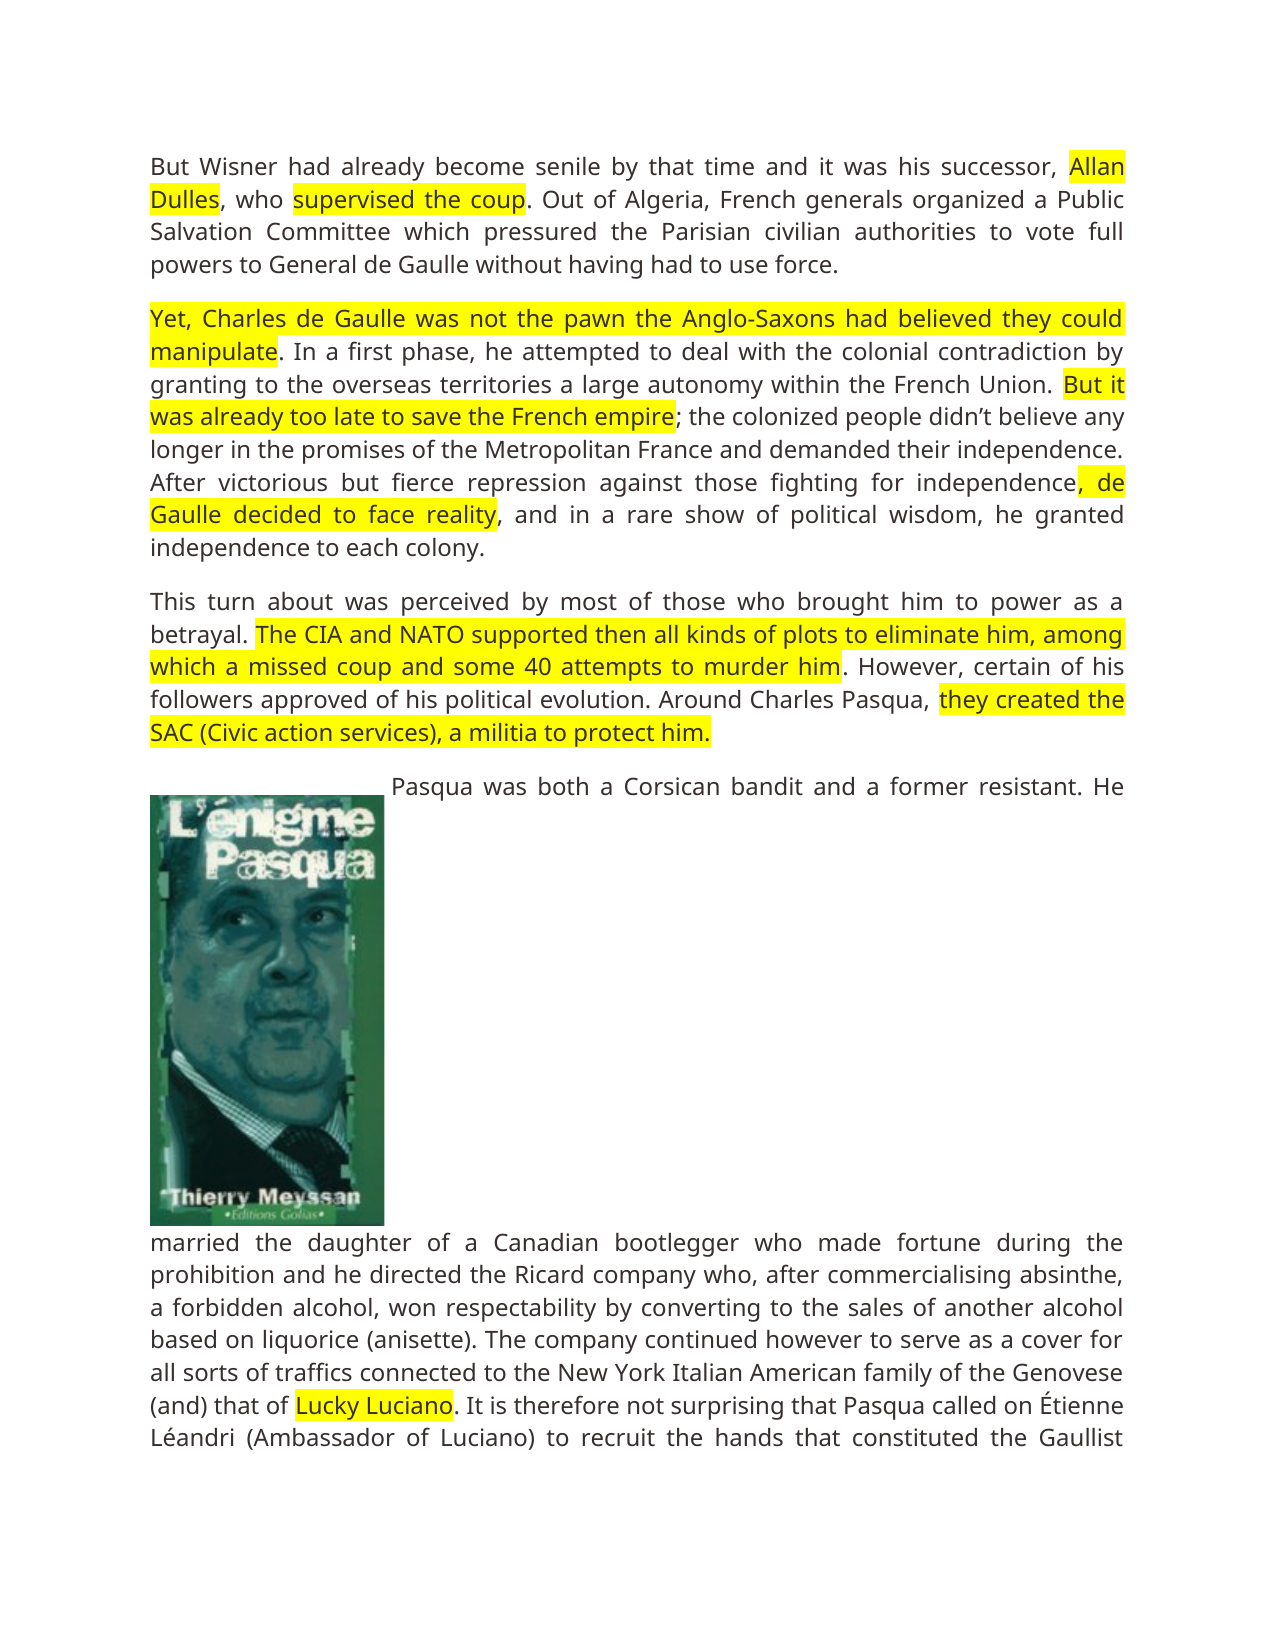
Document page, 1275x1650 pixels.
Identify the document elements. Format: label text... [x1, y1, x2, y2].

text Pasqua was both a Corsican bandit and a former resistant. He married the daughter of a Canadian bootlegger who made fortune during the prohibition and he directed the Ricard company who, after commercialising absinthe, a forbidden alcohol, won respectability by converting to the sales of another alcohol based on liquorice (anisette). The company continued however to serve as a cover for all sorts of traffics connected to the New York Italian American family of the Genovese (and) that of Lucky Luciano. It is therefore not surprising that Pasqua called on Étienne Léandri (Ambassador of Luciano) to recruit the hands that constituted the Gaullist [150, 770, 1125, 1454]
text But Wisner had already become senile by that time and it was his successor, Allan Dulles, who supervised the coup. Out of Algeria, French generals organized a Public Salvation Committee which pressured the Parisian civilian authorities to vote full powers to General de Gaulle without having had to use force. [150, 150, 1125, 280]
text This turn about was perceived by most of those who brought him to power as a betrayal. The CIA and NATO supported then all kinds of plots to eliminate him, among which a missed coup and some 40 attempts to murder him. However, certain of his followers approved of his political evolution. Around Charles Pasqua, they created the SAC (Civic action services), a militia to protect him. [150, 585, 1125, 748]
text Yet, Charles de Gaulle was not the pawn the Anglo-Saxons had believed they could manipulate. In a first phase, he attempted to deal with the colonial contradiction by granting to the overseas territories a large autonomy within the French Union. But it was already too late to save the French empire; the colonized people didn’t believe any longer in the promises of the Metropolitan France and demanded their independence. After victorious but fierce repression against those fighting for independence, de Gaulle decided to face reality, and in a rare show of political wisdom, he granted independence to each colony. [150, 302, 1125, 563]
